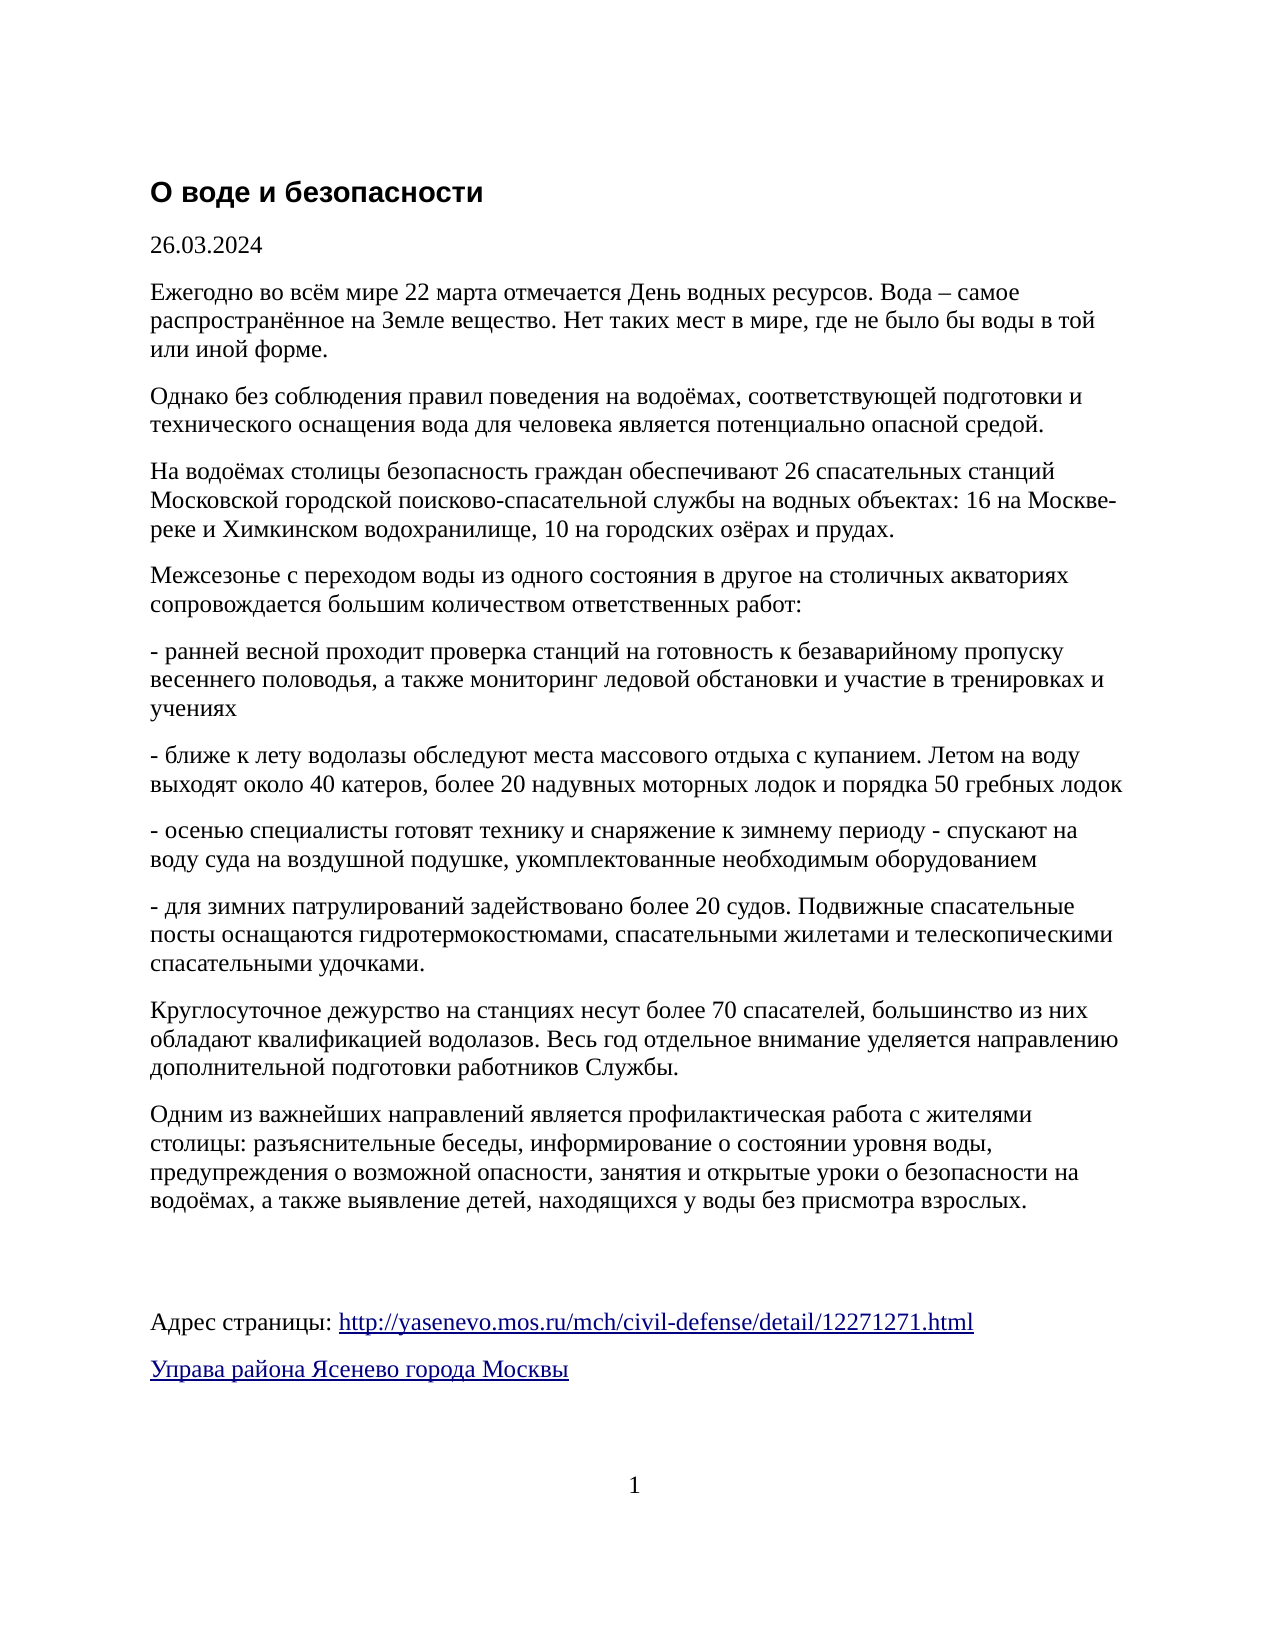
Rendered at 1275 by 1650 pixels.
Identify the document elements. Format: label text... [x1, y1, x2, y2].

text Ежегодно во всём мире 22 марта отмечается День водных ресурсов. Вода – самое распространённое на Земле вещество. Нет таких мест в мире, где не было бы воды в той или иной форме. [150, 277, 1125, 363]
text Межсезонье с переходом воды из одного состояния в другое на столичных акваториях сопровождается большим количеством ответственных работ: [150, 560, 1125, 618]
text Управа района Ясенево города Москвы [150, 1354, 1125, 1383]
text - для зимних патрулирований задействовано более 20 судов. Подвижные спасательные посты оснащаются гидротермокостюмами, спасательными жилетами и телескопическими спасательными удочками. [150, 891, 1125, 977]
text Одним из важнейших направлений является профилактическая работа с жителями столицы: разъяснительные беседы, информирование о состоянии уровня воды, предупреждения о возможной опасности, занятия и открытые уроки о безопасности на водоёмах, а также выявление детей, находящихся у воды без присмотра взрослых. [150, 1099, 1125, 1214]
text - ранней весной проходит проверка станций на готовность к безаварийному пропуску весеннего половодья, а также мониторинг ледовой обстановки и участие в тренировках и учениях [150, 636, 1125, 722]
text Однако без соблюдения правил поведения на водоёмах, соответствующей подготовки и технического оснащения вода для человека является потенциально опасной средой. [150, 381, 1125, 438]
text 26.03.2024 [150, 230, 1125, 259]
text На водоёмах столицы безопасность граждан обеспечивают 26 спасательных станций Московской городской поисково-спасательной службы на водных объектах: 16 на Москве-реке и Химкинском водохранилище, 10 на городских озёрах и прудах. [150, 456, 1125, 542]
text - осенью специалисты готовят технику и снаряжение к зимнему периоду - спускают на воду суда на воздушной подушке, укомплектованные необходимым оборудованием [150, 815, 1125, 873]
subtitle О воде и безопасности [150, 175, 1125, 208]
text Адрес страницы: http://yasenevo.mos.ru/mch/civil-defense/detail/12271271.html [150, 1307, 1125, 1336]
text - ближе к лету водолазы обследуют места массового отдыха с купанием. Летом на воду выходят около 40 катеров, более 20 надувных моторных лодок и порядка 50 гребных лодок [150, 740, 1125, 797]
text Круглосуточное дежурство на станциях несут более 70 спасателей, большинство из них обладают квалификацией водолазов. Весь год отдельное внимание уделяется направлению дополнительной подготовки работников Службы. [150, 995, 1125, 1081]
